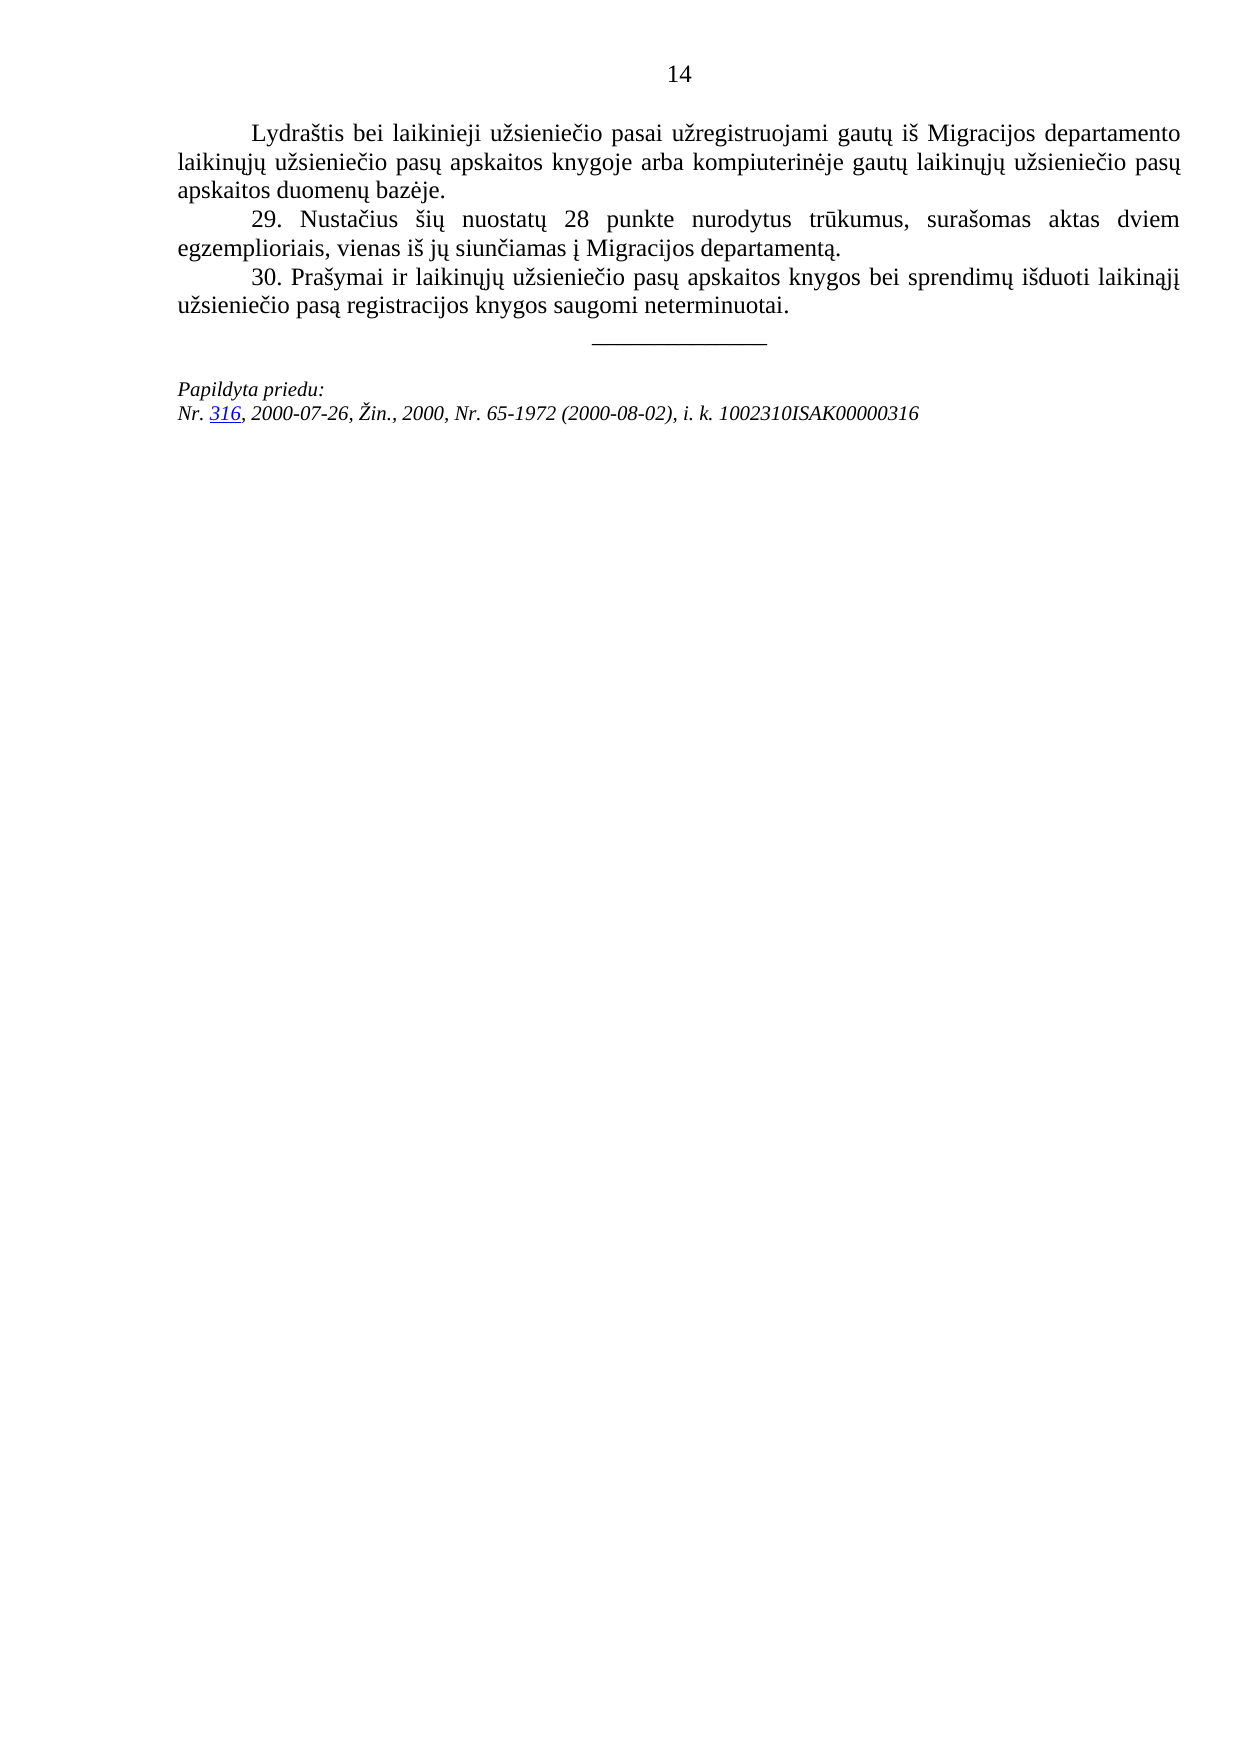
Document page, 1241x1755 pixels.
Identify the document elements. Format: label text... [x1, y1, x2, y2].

text ______________ [177, 319, 1181, 348]
text 30. Prašymai ir laikinųjų užsieniečio pasų apskaitos knygos bei sprendimų išduoti laikinąjį užsieniečio pasą registracijos knygos saugomi neterminuotai. [177, 262, 1181, 319]
text 29. Nustačius šių nuostatų 28 punkte nurodytus trūkumus, surašomas aktas dviem egzemplioriais, vienas iš jų siunčiamas į Migracijos departamentą. [177, 204, 1181, 262]
text Papildyta priedu: [177, 377, 1181, 401]
text Lydraštis bei laikinieji užsieniečio pasai užregistruojami gautų iš Migracijos departamento laikinųjų užsieniečio pasų apskaitos knygoje arba kompiuterinėje gautų laikinųjų užsieniečio pasų apskaitos duomenų bazėje. [177, 118, 1181, 204]
text Nr. 316, 2000-07-26, Žin., 2000, Nr. 65-1972 (2000-08-02), i. k. 1002310ISAK00000316 [177, 401, 1181, 425]
